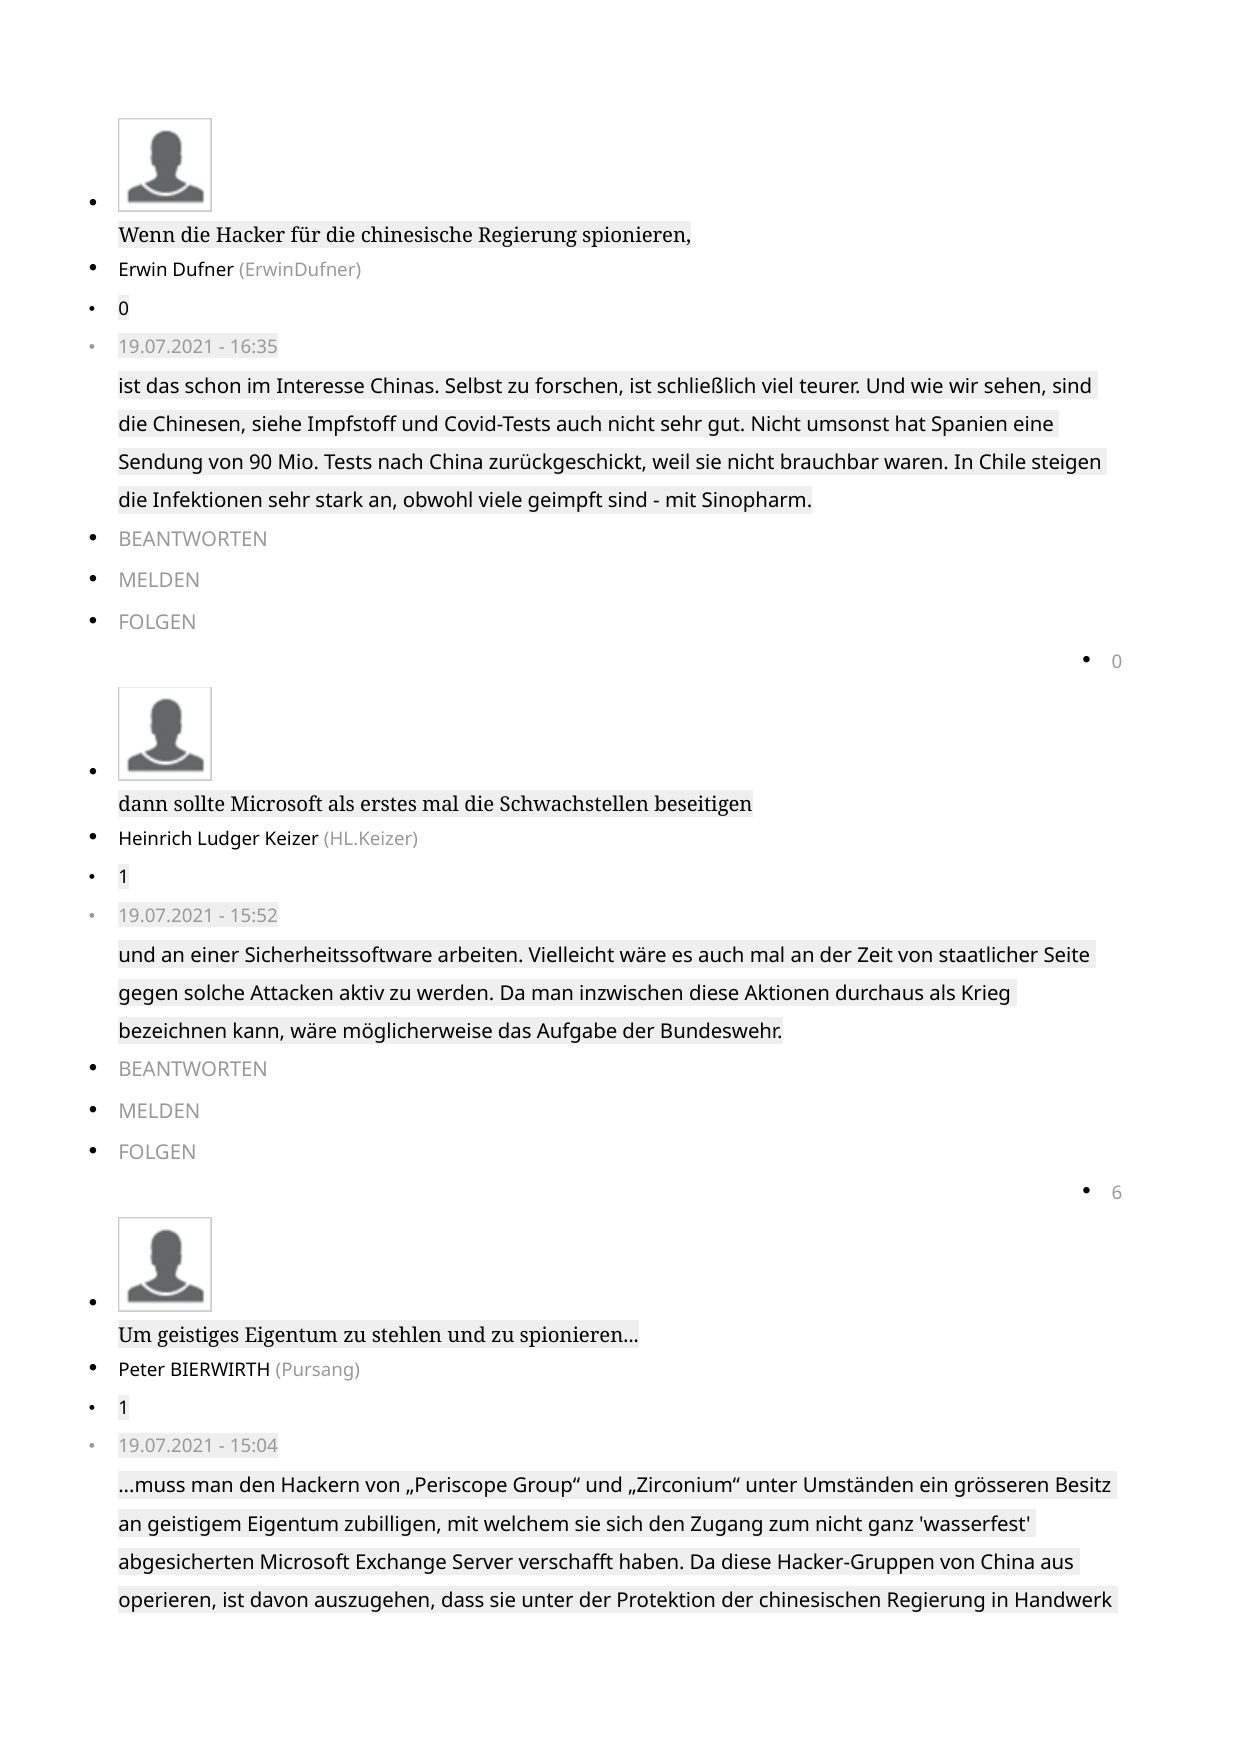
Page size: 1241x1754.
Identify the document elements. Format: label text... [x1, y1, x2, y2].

list BEANTWORTEN [118, 524, 1122, 552]
picture [118, 687, 212, 781]
list 1 [118, 1394, 1122, 1420]
list Peter BIERWIRTH (Pursang) [118, 1356, 1122, 1382]
list 19.07.2021 - 15:52 [118, 902, 1122, 927]
list BEANTWORTEN [118, 1055, 1122, 1083]
list 19.07.2021 - 15:04 [118, 1433, 1122, 1458]
list Wenn die Hacker für die chinesische Regierung spionieren, [118, 221, 1122, 248]
list dann sollte Microsoft als erstes mal die Schwachstellen beseitigen [118, 789, 1122, 817]
list Erwin Dufner (ErwinDufner) [118, 257, 1122, 282]
list ...muss man den Hackern von „Periscope Group“ und „Zirconium“ unter Umständen ein grösseren Besitz an geistigem Eigentum zubilligen, mit welchem sie sich den Zugang zum nicht ganz 'wasserfest' abgesicherten Microsoft Exchange Server verschafft haben. Da diese Hacker-Gruppen von China aus operieren, ist davon auszugehen, dass sie unter der Protektion der chinesischen Regierung in Handwerk [118, 1471, 1122, 1613]
list FOLGEN [118, 607, 1122, 635]
list MELDEN [118, 566, 1122, 593]
list Heinrich Ludger Keizer (HL.Keizer) [118, 826, 1122, 851]
list FOLGEN [118, 1138, 1122, 1166]
list 0 [118, 649, 1122, 674]
list 1 [118, 864, 1122, 889]
list und an einer Sicherheitssoftware arbeiten. Vielleicht wäre es auch mal an der Zeit von staatlicher Seite gegen solche Attacken aktiv zu werden. Da man inzwischen diese Aktionen durchaus als Krieg bezeichnen kann, wäre möglicherweise das Aufgabe der Bundeswehr. [118, 940, 1122, 1044]
picture [118, 118, 212, 212]
list ist das schon im Interesse Chinas. Selbst zu forschen, ist schließlich viel teurer. Und wie wir sehen, sind die Chinesen, siehe Impfstoff und Covid-Tests auch nicht sehr gut. Nicht umsonst hat Spanien eine Sendung von 90 Mio. Tests nach China zurückgeschickt, weil sie nicht brauchbar waren. In Chile steigen die Infektionen sehr stark an, obwohl viele geimpft sind - mit Sinopharm. [118, 371, 1122, 514]
list 0 [118, 295, 1122, 320]
list Um geistiges Eigentum zu stehlen und zu spionieren... [118, 1320, 1122, 1348]
list 6 [118, 1179, 1122, 1205]
list 19.07.2021 - 16:35 [118, 333, 1122, 358]
picture [118, 1217, 212, 1312]
list MELDEN [118, 1096, 1122, 1124]
